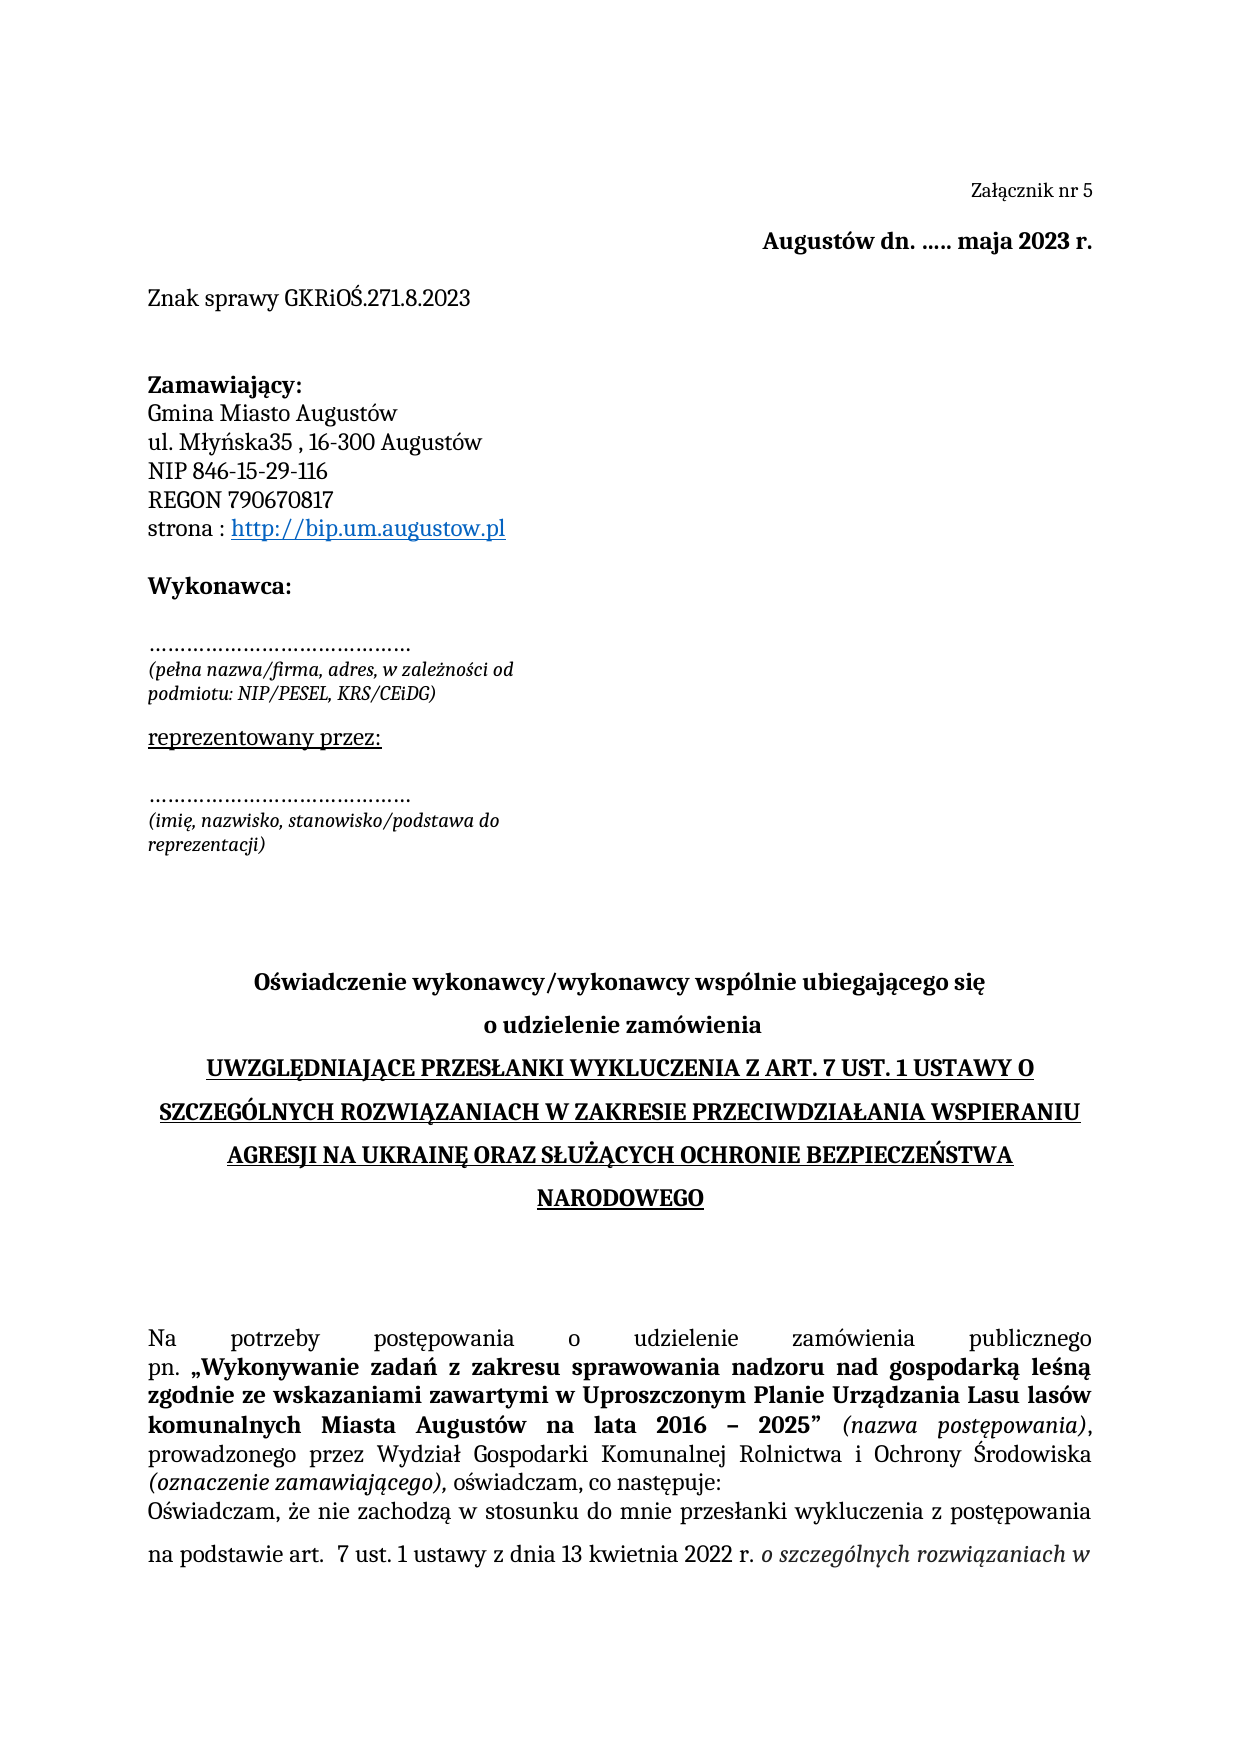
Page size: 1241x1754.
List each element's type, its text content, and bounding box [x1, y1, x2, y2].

text ul. Młyńska35 , 16-300 Augustów [148, 428, 1093, 457]
text reprezentowany przez: [148, 723, 1093, 751]
text Zamawiający: [148, 371, 1093, 399]
text Wykonawca: [148, 572, 1093, 601]
text Znak sprawy GKRiOŚ.271.8.2023 [148, 284, 1093, 313]
text …………………………………… [148, 780, 472, 809]
text REGON 790670817 [148, 486, 1093, 514]
text Augustów dn. ….. maja 2023 r. [148, 227, 1093, 256]
text UWZGLĘDNIAJĄCE PRZESŁANKI WYKLUCZENIA Z ART. 7 UST. 1 USTAWY o szczególnych rozwiązaniach w zakresie przeciwdziałania wspieraniu agresji na Ukrainę oraz służących ochronie bezpieczeństwa narodowego [148, 1054, 1093, 1212]
text Oświadczam, że nie zachodzą w stosunku do mnie przesłanki wykluczenia z postępowania na podstawie art. 7 ust. 1 ustawy z dnia 13 kwietnia 2022 r. o szczególnych rozwiązaniach w [148, 1497, 1093, 1569]
text Załącznik nr 5 [148, 179, 1093, 203]
text NIP 846-15-29-116 [148, 457, 1093, 486]
text Gmina Miasto Augustów [148, 399, 1093, 428]
text …………………………………… [148, 629, 472, 658]
text strona : http://bip.um.augustow.pl [148, 514, 1093, 543]
text Na potrzeby postępowania o udzielenie zamówienia publicznego pn. „Wykonywanie zadań z zakresu sprawowania nadzoru nad gospodarką leśną zgodnie ze wskazaniami zawartymi w Uproszczonym Planie Urządzania Lasu lasów komunalnych Miasta Augustów na lata 2016 – 2025” (nazwa postępowania), prowadzonego przez Wydział Gospodarki Komunalnej Rolnictwa i Ochrony Środowiska (oznaczenie zamawiającego), oświadczam, co następuje: [148, 1324, 1093, 1497]
text Oświadczenie wykonawcy/wykonawcy wspólnie ubiegającego się [148, 968, 1093, 997]
text (imię, nazwisko, stanowisko/podstawa do reprezentacji) [148, 809, 502, 857]
text o udzielenie zamówienia [148, 1011, 1093, 1040]
text (pełna nazwa/firma, adres, w zależności od podmiotu: NIP/PESEL, KRS/CEiDG) [148, 658, 532, 706]
